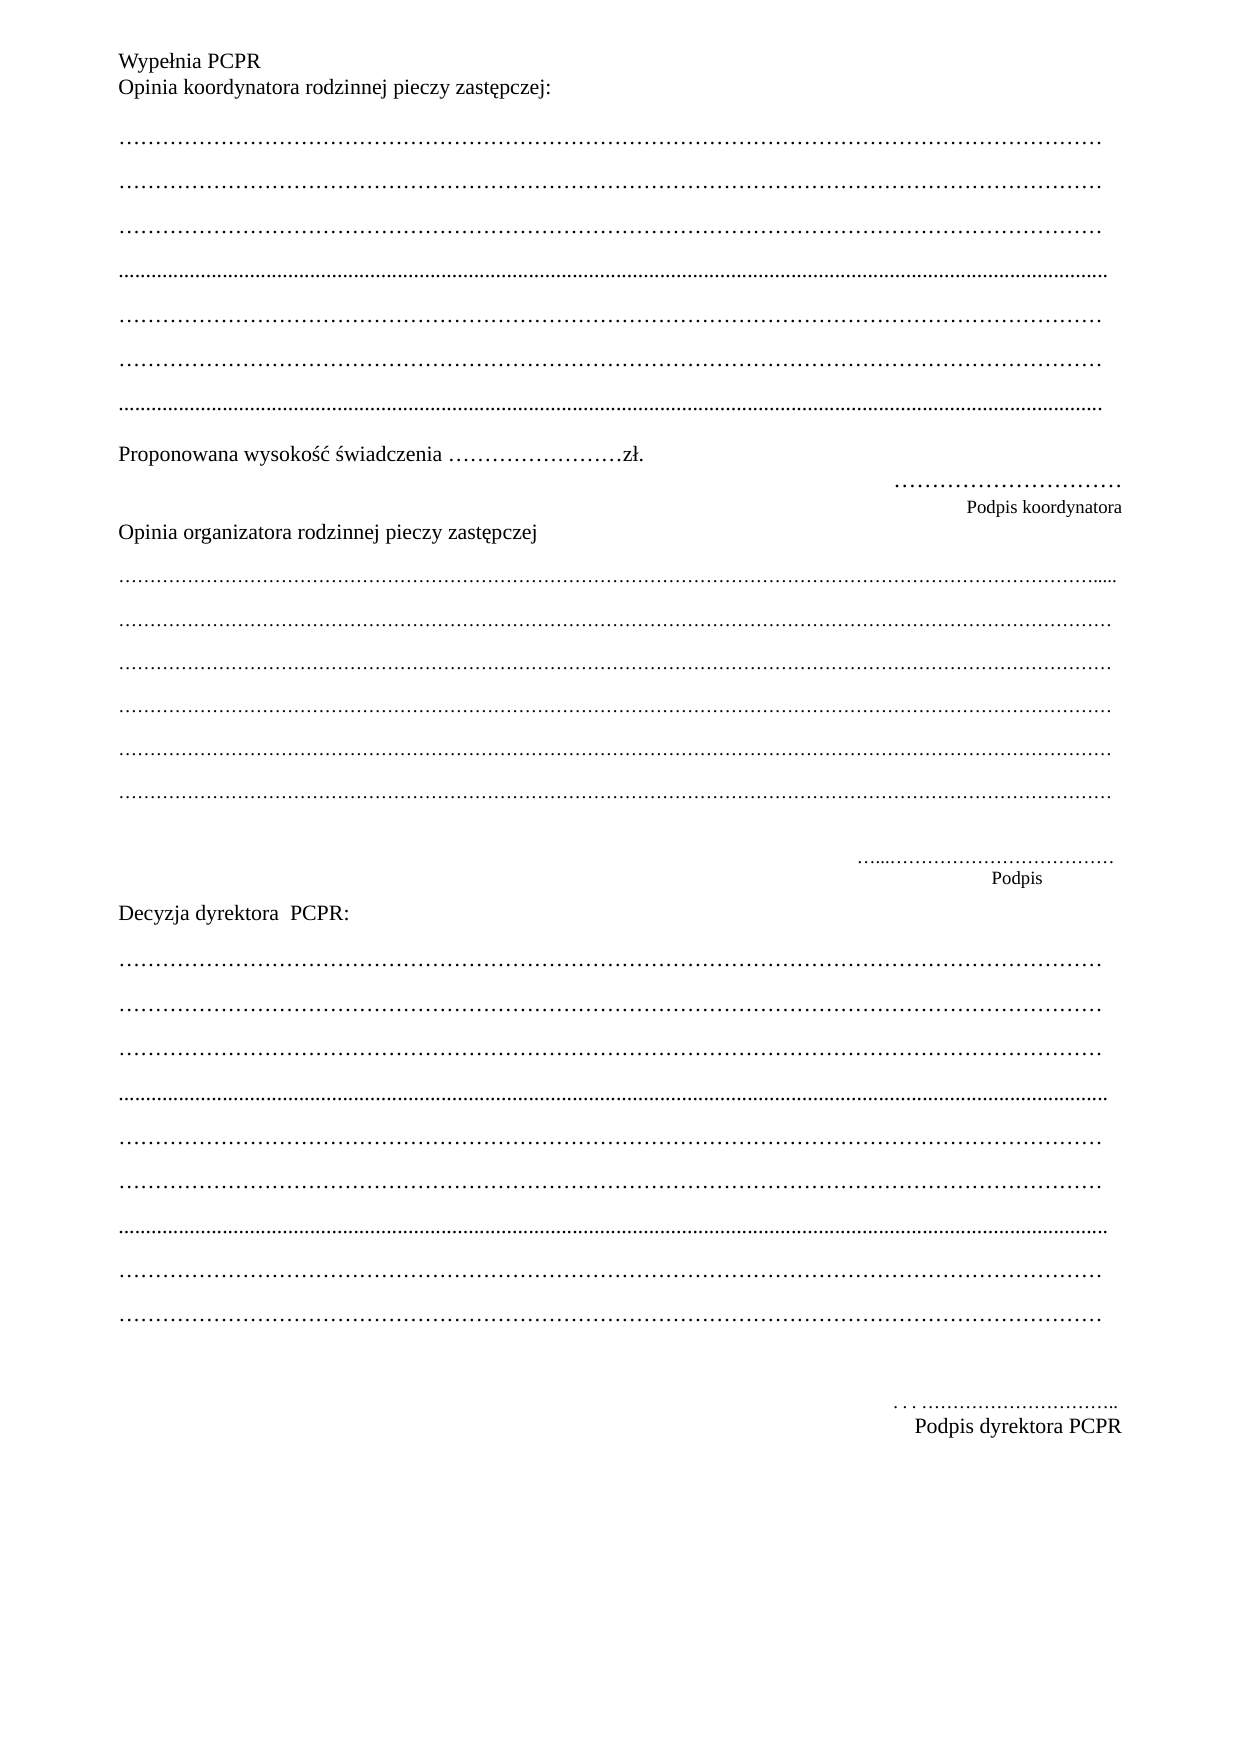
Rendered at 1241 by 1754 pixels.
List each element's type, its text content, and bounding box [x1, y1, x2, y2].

text …………………………………………………………………………………………………………………………………………..... [118, 565, 1122, 587]
text ……………………………………………………………………………………………………………………… [118, 1035, 1122, 1060]
text Podpis koordynatora [118, 492, 1122, 519]
text …………………………………………………………………………………………………………………………………………… [118, 695, 1122, 716]
text .................................................................................................................................................................................... [118, 390, 1122, 416]
text ……………………………………………………………………………………………………………………… [118, 346, 1122, 371]
text ……………………………………………………………………………………………………………………… [118, 1124, 1122, 1149]
text . . . ………………………….. [782, 1391, 1122, 1413]
text ……………………………………………………………………………………………………………………… [118, 946, 1122, 972]
text ..................................................................................................................................................................................... [118, 1079, 1122, 1105]
text ……………………………………………………………………………………………………………………… [118, 124, 1122, 149]
text …………………………………………………………………………………………………………………………………………… [118, 781, 1122, 803]
text ……………………………………………………………………………………………………………………… [118, 213, 1122, 238]
text Podpis dyrektora PCPR [118, 1413, 1122, 1438]
text …………………………………………………………………………………………………………………………………………… [118, 652, 1122, 673]
text ……………………………………………………………………………………………………………………… [118, 1301, 1122, 1327]
text …………………………………………………………………………………………………………………………………………… [118, 738, 1122, 759]
text ..................................................................................................................................................................................... [118, 257, 1122, 282]
text ..................................................................................................................................................................................... [118, 1213, 1122, 1238]
text ……………………………………………………………………………………………………………………… [118, 1168, 1122, 1193]
text ……………………………………………………………………………………………………………………… [118, 1257, 1122, 1282]
text …...……………………………… [782, 846, 1122, 867]
text ……………………………………………………………………………………………………………………… [118, 991, 1122, 1016]
text Decyzja dyrektora PCPR: [118, 899, 1122, 925]
text Opinia koordynatora rodzinnej pieczy zastępczej: [118, 74, 1122, 99]
text …………………………………………………………………………………………………………………………………………… [118, 608, 1122, 630]
text ………………………… [118, 466, 1122, 492]
text ……………………………………………………………………………………………………………………… [118, 302, 1122, 327]
text Wypełnia PCPR [118, 48, 1122, 74]
text Opinia organizatora rodzinnej pieczy zastępczej [118, 519, 1122, 544]
text Podpis [118, 867, 1122, 889]
text Proponowana wysokość świadczenia ……………………zł. [118, 441, 1122, 466]
text ……………………………………………………………………………………………………………………… [118, 168, 1122, 194]
